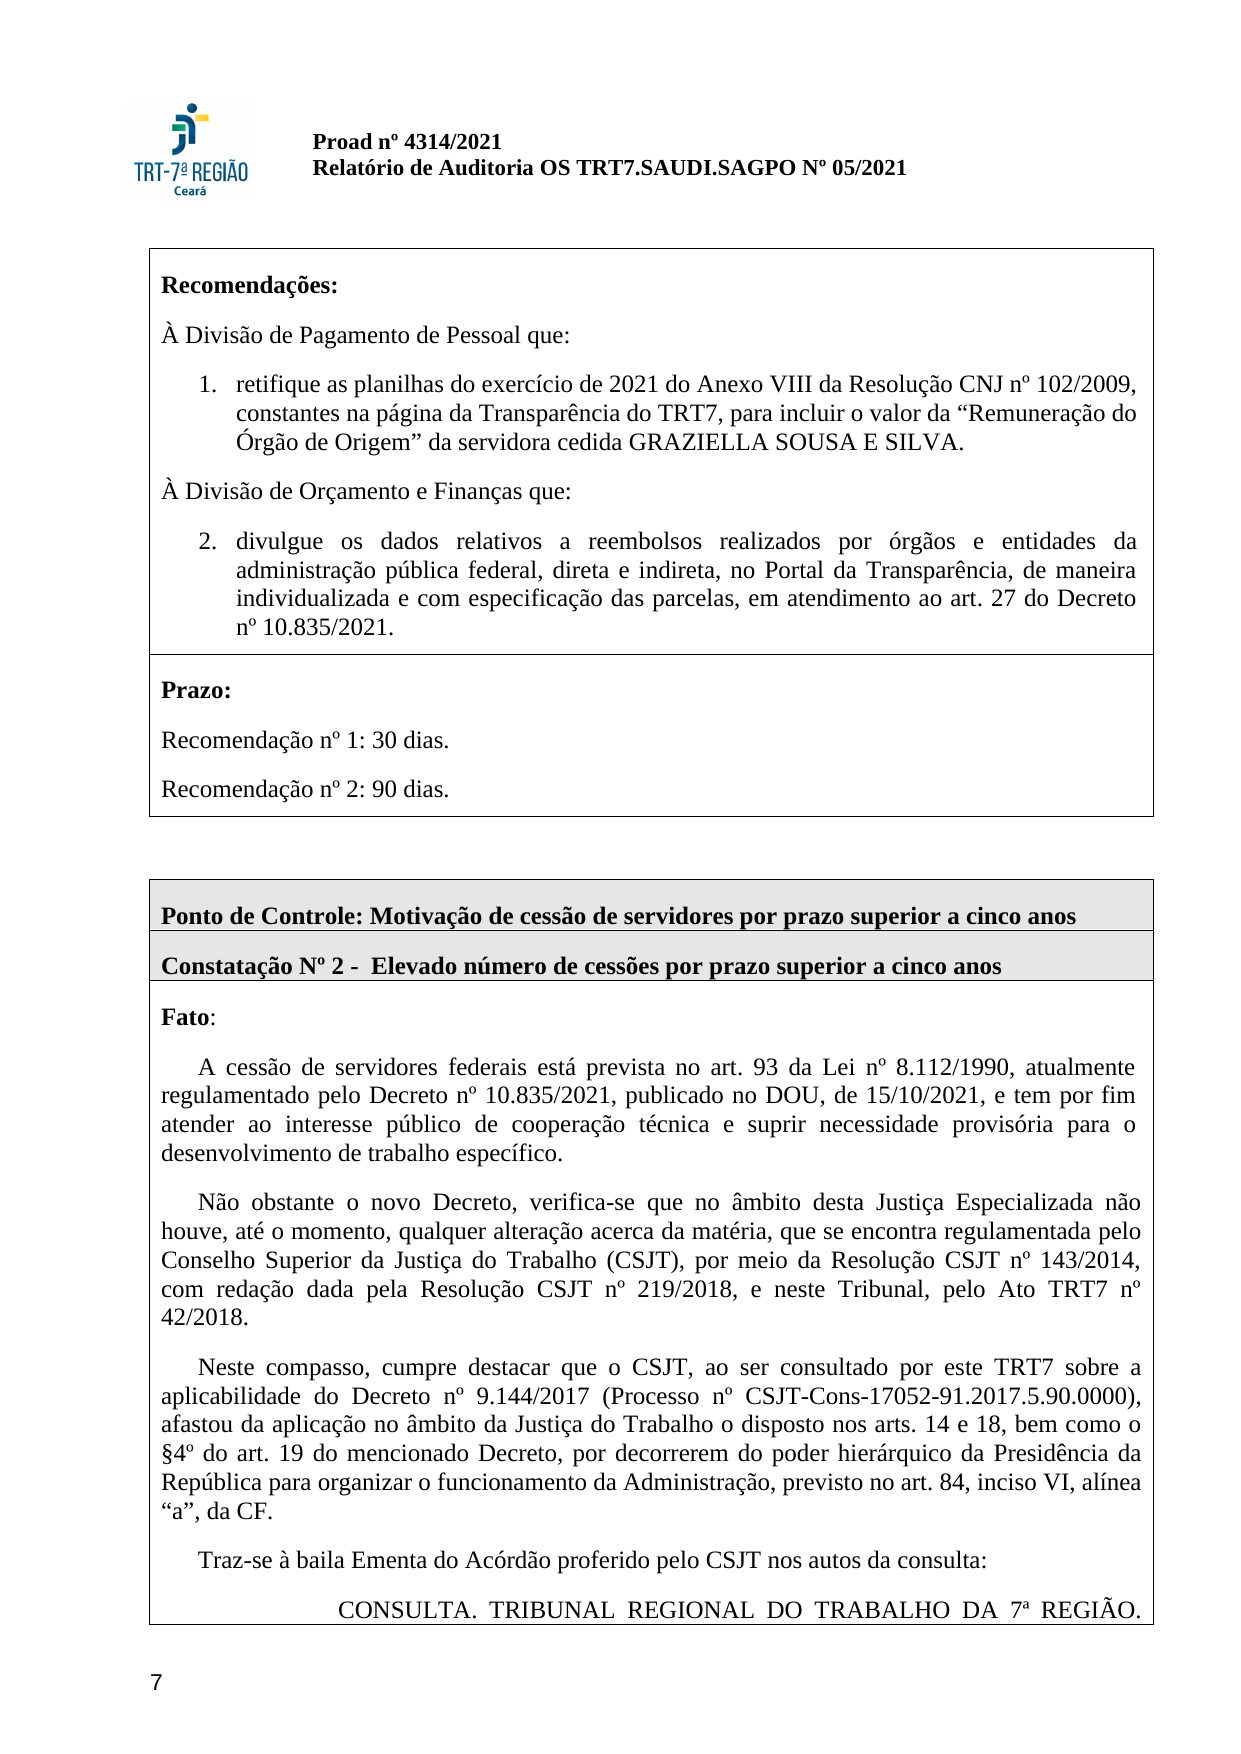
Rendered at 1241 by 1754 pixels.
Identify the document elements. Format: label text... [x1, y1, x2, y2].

table_cell Recomendações: À Divisão de Pagamento de Pessoal que: retifique as planilhas do exercício de 2021 do Anexo VIII da Resolução CNJ nº 102/2009, constantes na página da Transparência do TRT7, para incluir o valor da “Remuneração do Órgão de Origem” da servidora cedida GRAZIELLA SOUSA E SILVA. À Divisão de Orçamento e Finanças que: divulgue os dados relativos a reembolsos realizados por órgãos e entidades da administração pública federal, direta e indireta, no Portal da Transparência, de maneira individualizada e com especificação das parcelas, em atendimento ao art. 27 do Decreto nº 10.835/2021. [150, 249, 1153, 653]
picture [123, 101, 254, 201]
table_header Ponto de Controle: Motivação de cessão de servidores por prazo superior a cinco anos [150, 880, 1153, 929]
table_cell Prazo: Recomendação nº 1: 30 dias. Recomendação nº 2: 90 dias. [150, 655, 1153, 816]
table_cell Constatação Nº 2 - Elevado número de cessões por prazo superior a cinco anos [150, 931, 1153, 980]
table_cell Fato: A cessão de servidores federais está prevista no art. 93 da Lei nº 8.112/1990, atualmente regulamentado pelo Decreto nº 10.835/2021, publicado no DOU, de 15/10/2021, e tem por fim atender ao interesse público de cooperação técnica e suprir necessidade provisória para o desenvolvimento de trabalho específico. Não obstante o novo Decreto, verifica-se que no âmbito desta Justiça Especializada não houve, até o momento, qualquer alteração acerca da matéria, que se encontra regulamentada pelo Conselho Superior da Justiça do Trabalho (CSJT), por meio da Resolução CSJT nº 143/2014, com redação dada pela Resolução CSJT nº 219/2018, e neste Tribunal, pelo Ato TRT7 nº 42/2018. Neste compasso, cumpre destacar que o CSJT, ao ser consultado por este TRT7 sobre a aplicabilidade do Decreto nº 9.144/2017 (Processo nº CSJT-Cons-17052-91.2017.5.90.0000), afastou da aplicação no âmbito da Justiça do Trabalho o disposto nos arts. 14 e 18, bem como o §4º do art. 19 do mencionado Decreto, por decorrerem do poder hierárquico da Presidência da República para organizar o funcionamento da Administração, previsto no art. 84, inciso VI, alínea “a”, da CF. Traz-se à baila Ementa do Acórdão proferido pelo CSJT nos autos da consulta: CONSULTA. TRIBUNAL REGIONAL DO TRABALHO DA 7ª REGIÃO. [150, 981, 1153, 1624]
